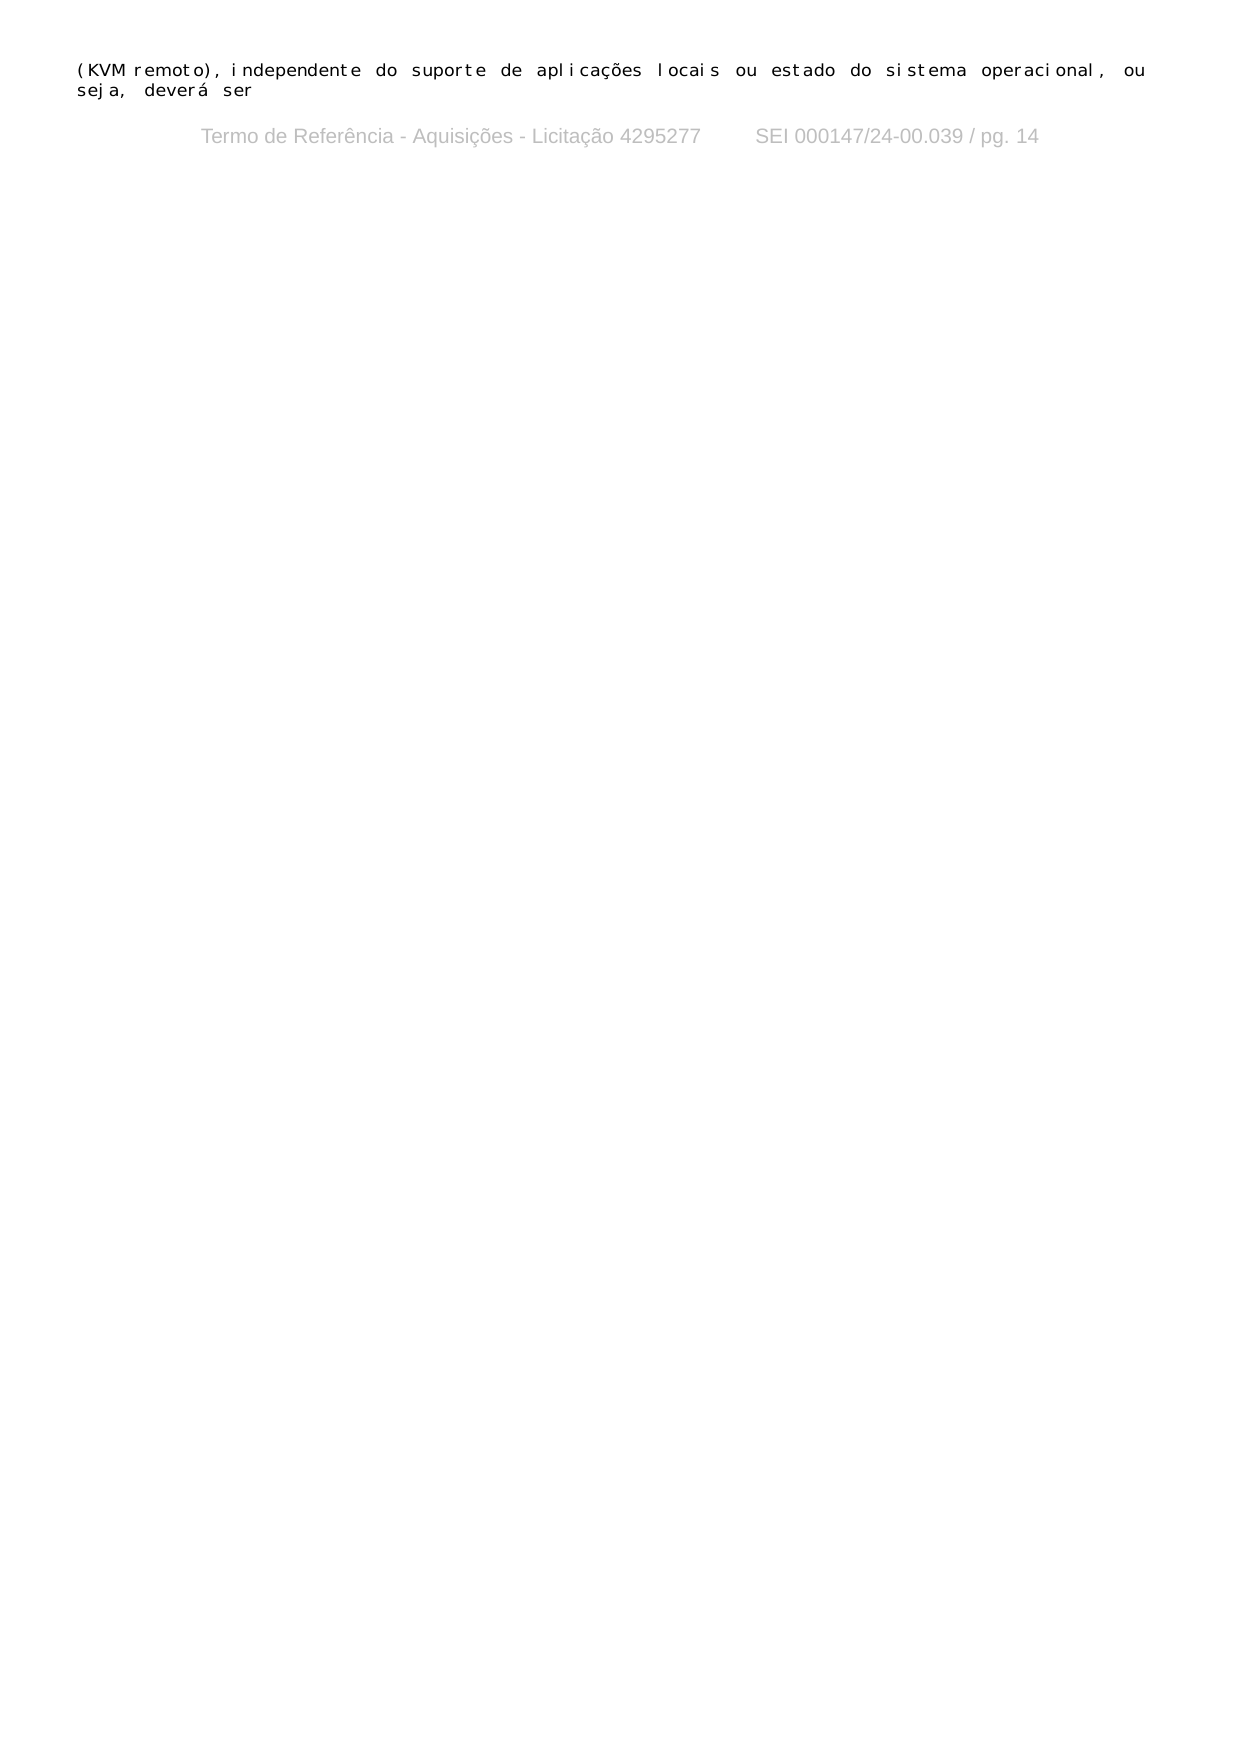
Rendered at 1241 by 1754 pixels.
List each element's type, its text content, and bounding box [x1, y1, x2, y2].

text (KVM remoto), i ndependente do suporte de apl i cações l ocai s ou estado do si stema operaci onal , ou sej a, deverá ser [77, 60, 1168, 101]
text Termo de Referência - Aquisições - Licitação 4295277 SEI 000147/24-00.039 / pg. 14 [201, 124, 1172, 148]
